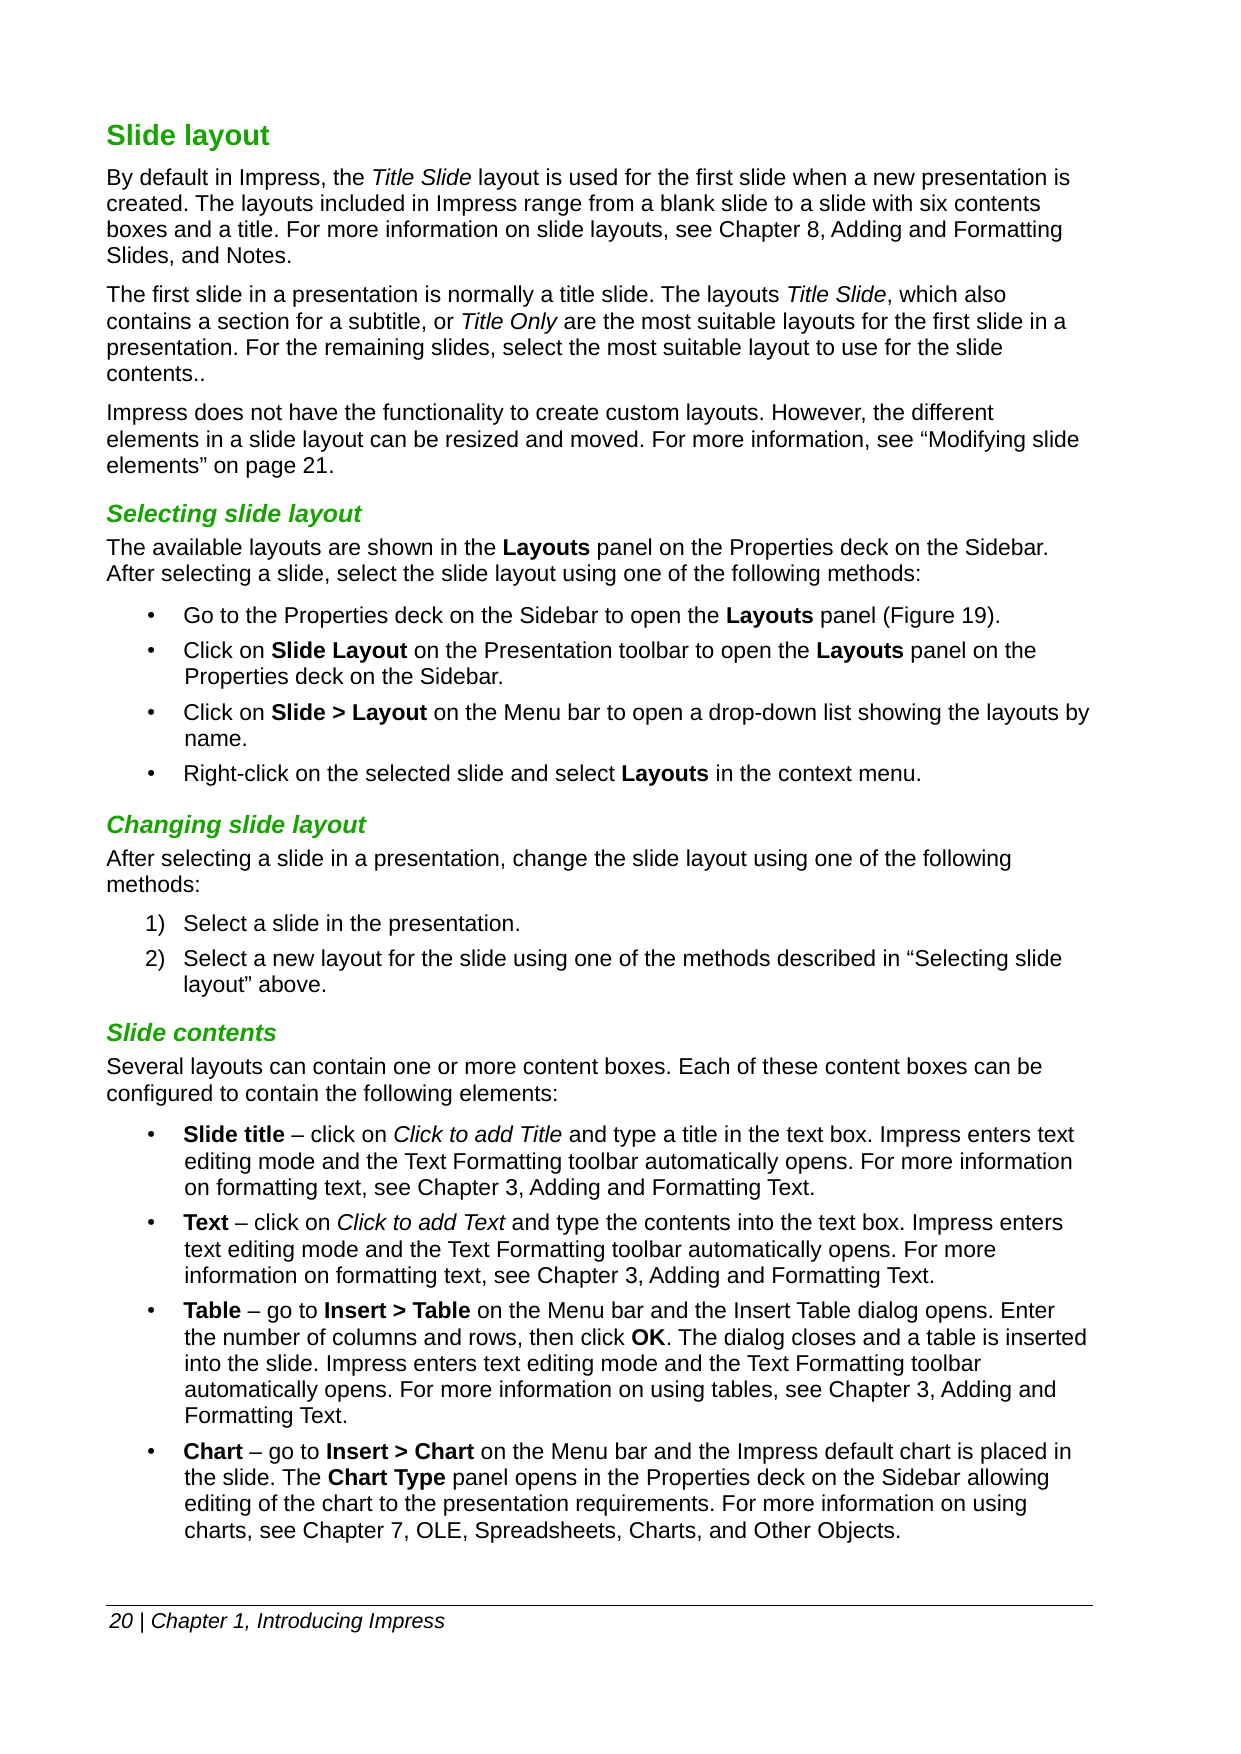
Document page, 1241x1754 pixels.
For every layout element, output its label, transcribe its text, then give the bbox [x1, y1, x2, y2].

text By default in Impress, the Title Slide layout is used for the first slide when a new presentation is created. The layouts included in Impress range from a blank slide to a slide with six contents boxes and a title. For more information on slide layouts, see Chapter 8, Adding and Formatting Slides, and Notes. [106, 163, 1093, 269]
list Click on Slide > Layout on the Menu bar to open a drop-down list showing the layouts by name. [144, 696, 1093, 751]
list The available layouts are shown in the Layouts panel on the Properties deck on the Sidebar. After selecting a slide, select the slide layout using one of the following methods: [106, 534, 1093, 586]
list Go to the Properties deck on the Sidebar to open the Layouts panel (Figure 19). [144, 599, 1093, 628]
list Table – go to Insert > Table on the Menu bar and the Insert Table dialog opens. Enter the number of columns and rows, then click OK. The dialog closes and a table is inserted into the slide. Impress enters text editing mode and the Text Formatting toolbar automatically opens. For more information on using tables, see Chapter 3, Adding and Formatting Text. [144, 1294, 1093, 1429]
list After selecting a slide in a presentation, change the slide layout using one of the following methods: [106, 845, 1093, 897]
list Chart – go to Insert > Chart on the Menu bar and the Impress default chart is placed in the slide. The Chart Type panel opens in the Properties deck on the Sidebar allowing editing of the chart to the presentation requirements. For more information on using charts, see Chapter 7, OLE, Spreadsheets, Charts, and Other Objects. [144, 1435, 1093, 1546]
list Slide title – click on Click to add Title and type a title in the text box. Impress enters text editing mode and the Text Formatting toolbar automatically opens. For more information on formatting text, see Chapter 3, Adding and Formatting Text. [144, 1118, 1093, 1200]
list Select a new layout for the slide using one of the methods described in “Selecting slide layout” above. [165, 945, 1093, 998]
list Select a slide in the presentation. [165, 910, 1093, 936]
text The first slide in a presentation is normally a title slide. The layouts Title Slide, which also contains a section for a subtitle, or Title Only are the most suitable layouts for the first slide in a presentation. For the remaining slides, select the most suitable layout to use for the slide contents.. [106, 281, 1093, 387]
subtitle Changing slide layout [106, 810, 1093, 839]
list Right-click on the selected slide and select Layouts in the context menu. [144, 757, 1093, 789]
subtitle Selecting slide layout [106, 499, 1093, 528]
list Text – click on Click to add Text and type the contents into the text box. Impress enters text editing mode and the Text Formatting toolbar automatically opens. For more information on formatting text, see Chapter 3, Adding and Formatting Text. [144, 1206, 1093, 1288]
text Several layouts can contain one or more content boxes. Each of these content boxes can be configured to contain the following elements: [106, 1053, 1093, 1106]
subtitle Slide contents [106, 1018, 1093, 1047]
text Impress does not have the functionality to create custom layouts. However, the different elements in a slide layout can be resized and moved. For more information, see “Modifying slide elements” on page 21. [106, 399, 1093, 478]
subtitle Slide layout [106, 118, 1093, 152]
list Click on Slide Layout on the Presentation toolbar to open the Layouts panel on the Properties deck on the Sidebar. [144, 634, 1093, 690]
